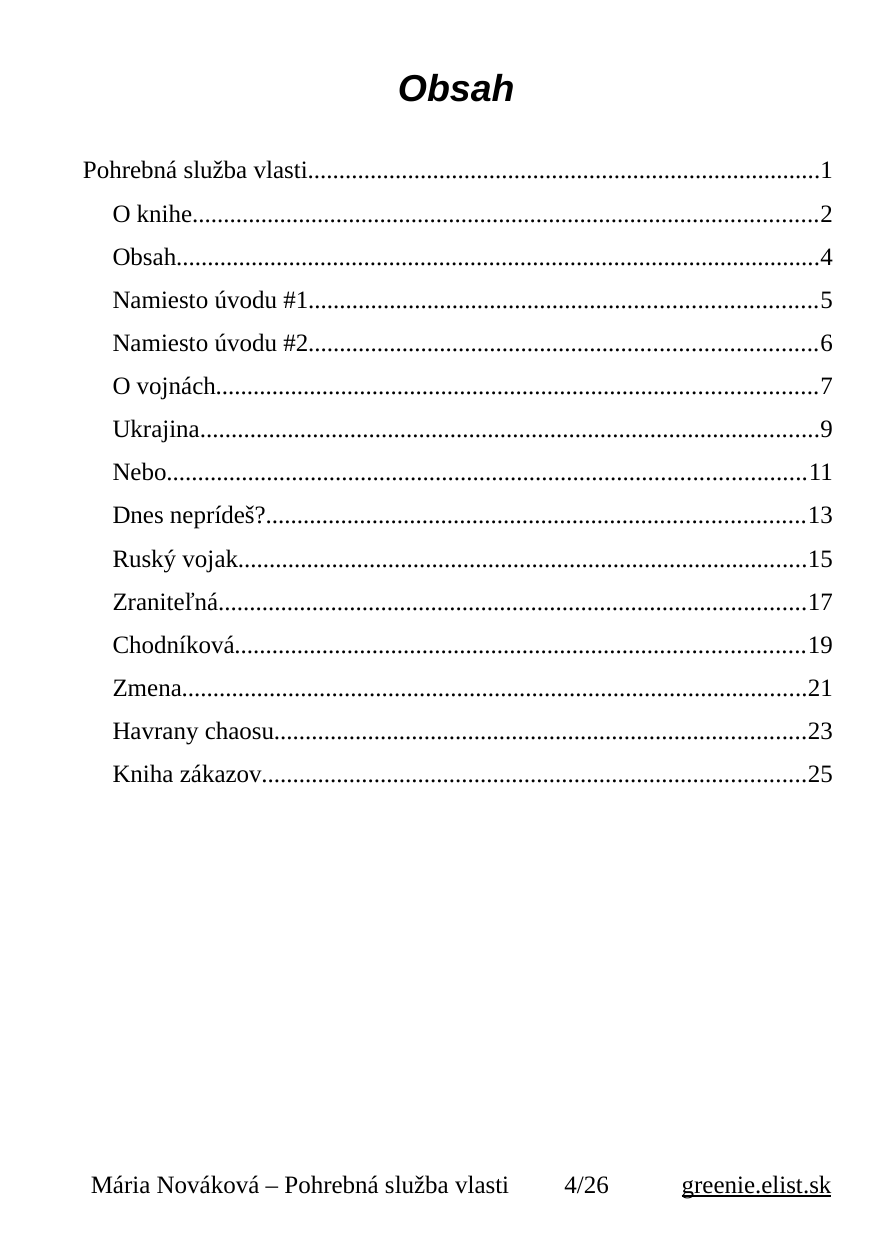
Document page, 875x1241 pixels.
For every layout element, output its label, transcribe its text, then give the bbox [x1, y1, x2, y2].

text Dnes neprídeš? 13 [112, 501, 833, 529]
text Havrany chaosu 23 [112, 716, 833, 745]
subtitle Obsah [83, 66, 833, 109]
text Chodníková 19 [112, 630, 833, 659]
text Nebo 11 [112, 457, 833, 486]
text Namiesto úvodu #1 5 [112, 285, 833, 314]
text O knihe 2 [112, 199, 833, 227]
text Pohrebná služba vlasti 1 [83, 156, 833, 184]
text Namiesto úvodu #2 6 [112, 328, 833, 357]
text O vojnách 7 [112, 371, 833, 400]
text Obsah 4 [112, 242, 833, 271]
text Ukrajina 9 [112, 414, 833, 443]
text Zraniteľná 17 [112, 587, 833, 616]
text Ruský vojak 15 [112, 544, 833, 572]
text Kniha zákazov 25 [112, 759, 833, 788]
text Zmena 21 [112, 673, 833, 702]
